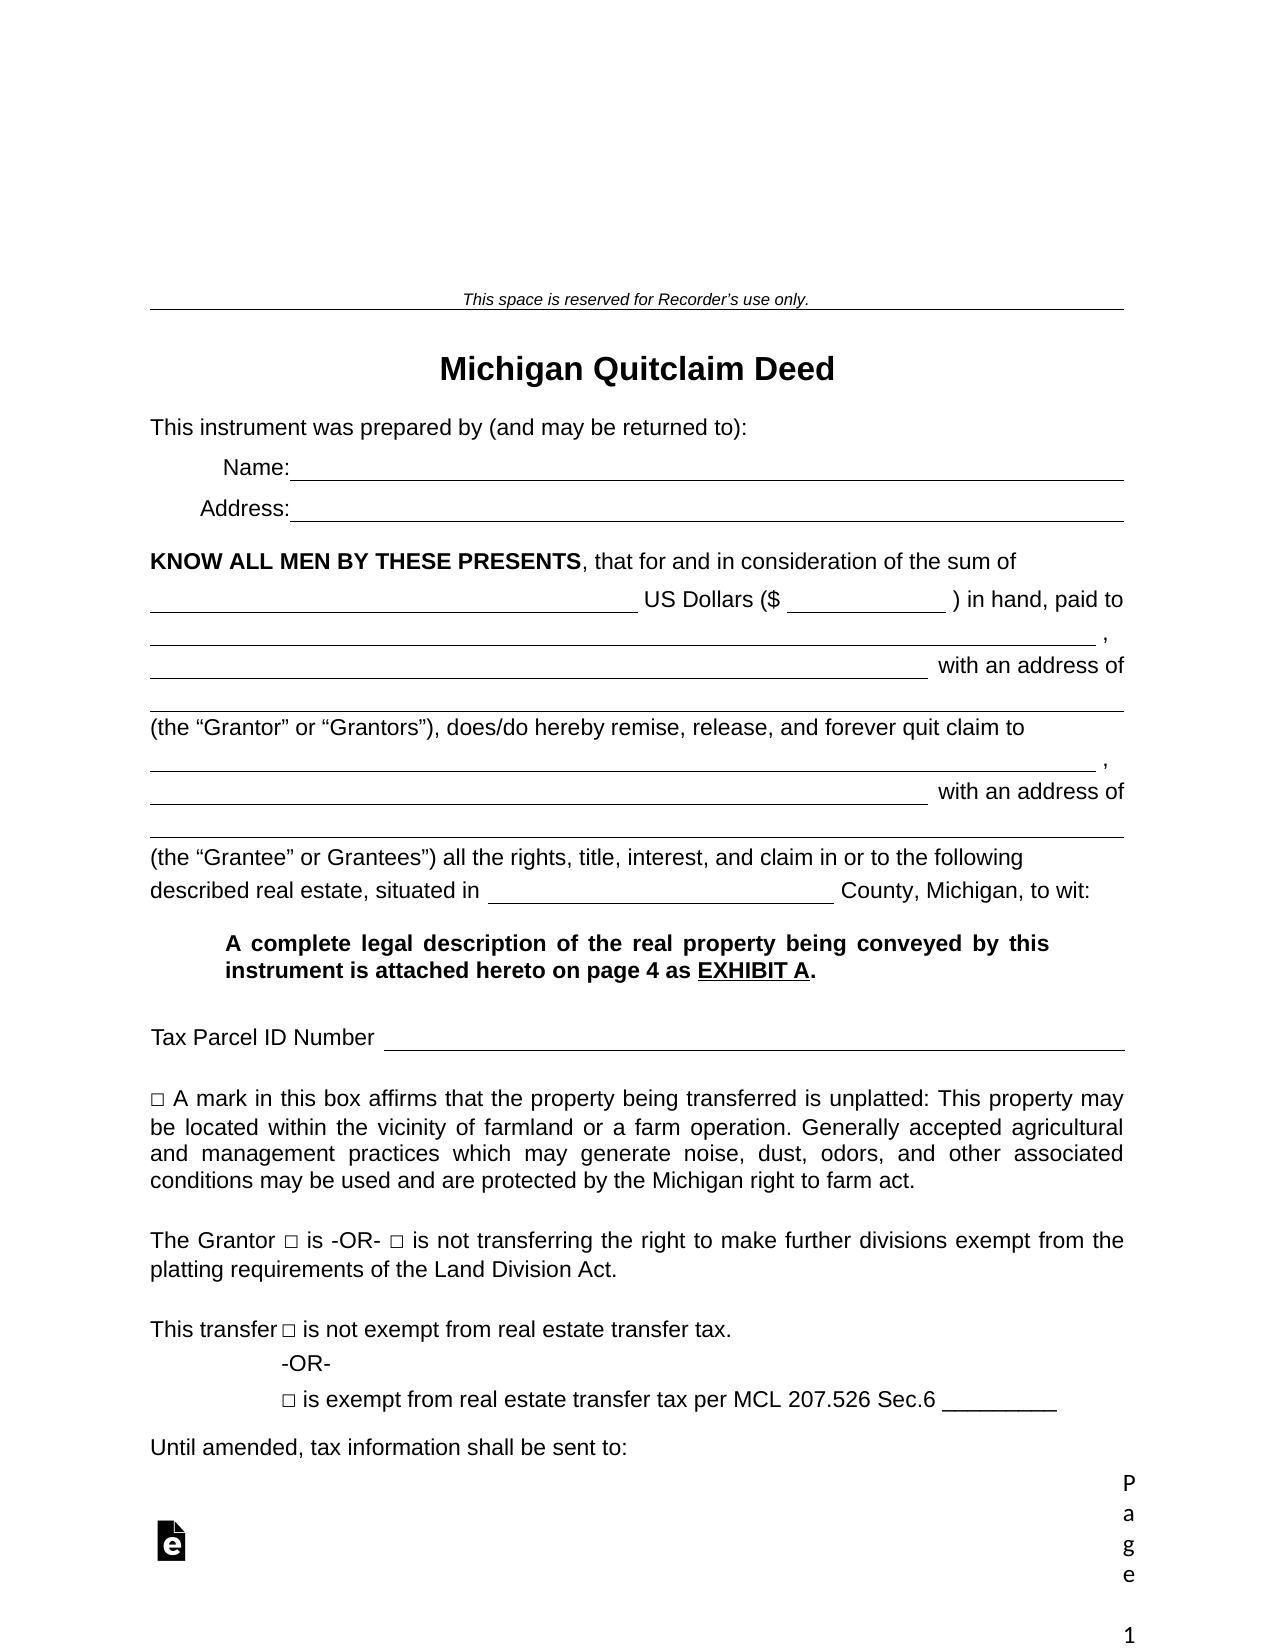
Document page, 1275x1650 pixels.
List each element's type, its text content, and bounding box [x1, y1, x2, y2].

table_cell described real estate, situated in [150, 870, 487, 903]
table_cell [150, 804, 1124, 837]
table_cell [150, 772, 928, 804]
table_cell [150, 678, 1124, 711]
table_cell [290, 440, 1124, 480]
text ☐ is exempt from real estate transfer tax per MCL 207.526 Sec.6 _________ [150, 1380, 1125, 1414]
text The Grantor ☐ is -OR- ☐ is not transferring the right to make further divisions exempt from the platting requirements of the Land Division Act. [150, 1222, 1125, 1282]
table_cell [488, 870, 834, 903]
text Michigan Quitclaim Deed [150, 349, 1125, 387]
table_cell with an address of [928, 645, 1124, 678]
table_cell [150, 579, 637, 612]
table_cell (the “Grantee” or Grantees”) all the rights, title, interest, and claim in or to the following [150, 838, 1124, 870]
table_header Tax Parcel ID Number [151, 1010, 384, 1050]
table_cell Address: [150, 480, 290, 521]
text A complete legal description of the real property being conveyed by this instrument is attached hereto on page 4 as EXHIBIT A. [225, 930, 1050, 983]
text This transfer ☐ is not exempt from real estate transfer tax. [150, 1311, 1125, 1345]
table_cell ) in hand, paid to [946, 579, 1124, 612]
text -OR- [150, 1350, 1125, 1376]
table_cell US Dollars ($ [638, 579, 787, 612]
table_cell , [1096, 744, 1124, 771]
table_cell [290, 481, 1124, 521]
table_cell County, Michigan, to wit: [834, 870, 1124, 903]
table_cell [150, 646, 928, 678]
table_cell [150, 612, 1096, 645]
table_header Until amended, tax information shall be sent to: [150, 1419, 1124, 1460]
table_cell (the “Grantor” or “Grantors”), does/do hereby remise, release, and forever quit claim to [150, 740, 1124, 744]
table_cell [150, 744, 1096, 771]
table_cell , [1096, 612, 1124, 645]
table_header This instrument was prepared by (and may be returned to): [150, 399, 1124, 440]
text ☐ A mark in this box affirms that the property being transferred is unplatted: This property may be located within the vicinity of farmland or a farm operation. Generally accepted agricultural and management practices which may generate noise, dust, odors, and other associated conditions may be used and are protected by the Michigan right to farm act. [150, 1080, 1125, 1193]
table_cell [787, 579, 946, 612]
table_cell Name: [150, 440, 290, 480]
table_header KNOW ALL MEN BY THESE PRESENTS, that for and in consideration of the sum of [150, 574, 1124, 579]
table_cell with an address of [928, 771, 1124, 804]
table_header This space is reserved for Recorder’s use only. [150, 75, 1124, 309]
table_header [384, 1010, 1124, 1050]
